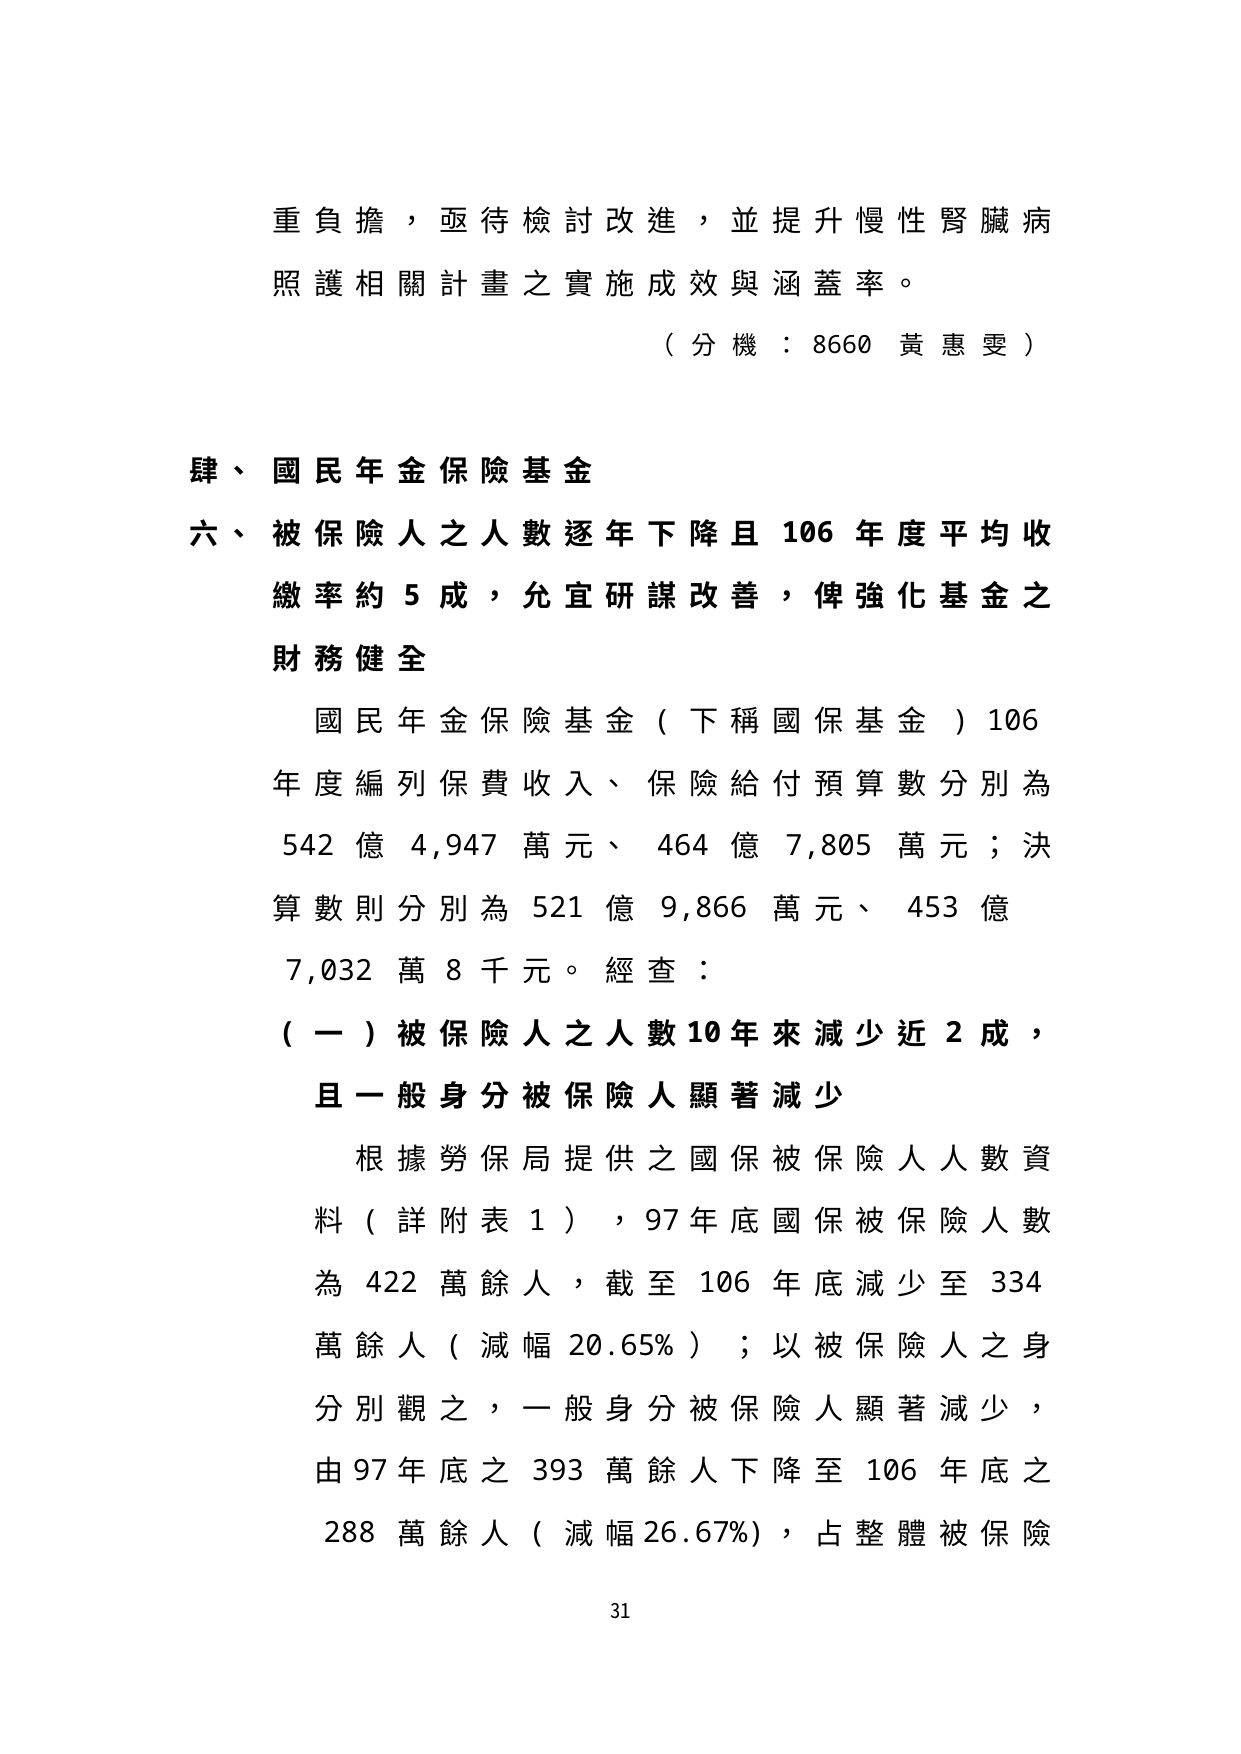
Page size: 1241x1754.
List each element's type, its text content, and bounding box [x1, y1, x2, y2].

text 六、被保險人之人數逐年下降且106年度平均收繳率約5成，允宜研謀改善，俾強化基金之財務健全 [183, 490, 1058, 677]
text （分機：8660 黃惠雯） [271, 302, 1058, 365]
text 國民年金保險基金(下稱國保基金) 106年度編列保費收入、保險給付預算數分別為542億4,947萬元、464億7,805萬元；決算數則分別為521億9,866萬元、453億7,032萬8千元。經查： [242, 677, 1058, 990]
text 綜上，我國腎臟病盛行率及發生率皆為全球之冠，且國人透析醫療費用支出逐年成長，106年度已攀升至近370億元，形成健保沉重負擔，亟待檢討改進，並提升慢性腎臟病照護相關計畫之實施成效與涵蓋率。 [242, 177, 1058, 302]
text (一)被保險人之人數10年來減少近2成，且一般身分被保險人顯著減少 [242, 990, 1058, 1115]
text 肆、國民年金保險基金 [183, 427, 1058, 490]
text 根據勞保局提供之國保被保險人人數資料(詳附表1），97年底國保被保險人數為422萬餘人，截至106年底減少至334萬餘人(減幅20.65%）；以被保險人之身分別觀之，一般身分被保險人顯著減少，由97年底之393萬餘人下降至106年底之288萬餘人(減幅26.67%)，占整體被保險 [271, 1115, 1058, 1552]
